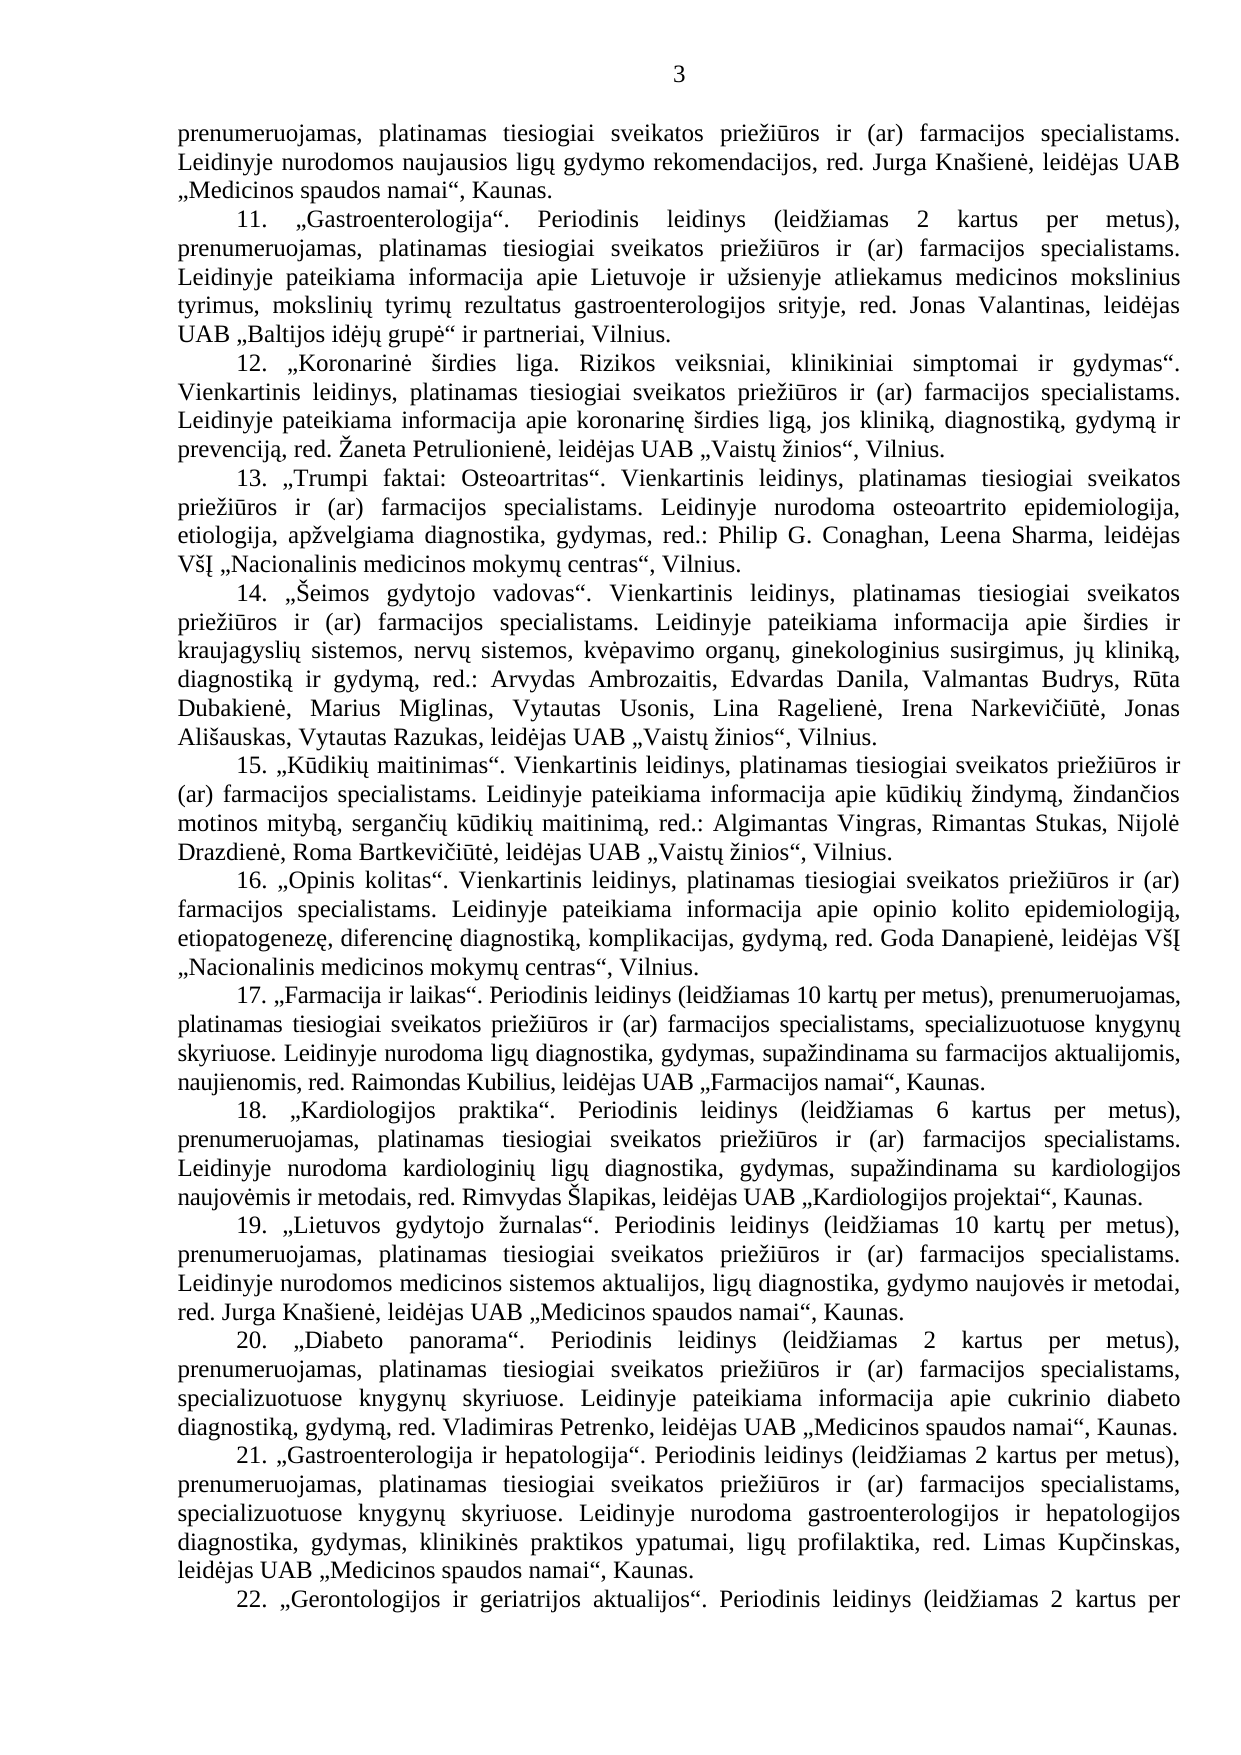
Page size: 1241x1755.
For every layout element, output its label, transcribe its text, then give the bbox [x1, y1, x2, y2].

text prenumeruojamas, platinamas tiesiogiai sveikatos priežiūros ir (ar) farmacijos specialistams. Leidinyje nurodomos naujausios ligų gydymo rekomendacijos, red. Jurga Knašienė, leidėjas UAB „Medicinos spaudos namai“, Kaunas. [177, 118, 1181, 204]
text 20. „Diabeto panorama“. Periodinis leidinys (leidžiamas 2 kartus per metus), prenumeruojamas, platinamas tiesiogiai sveikatos priežiūros ir (ar) farmacijos specialistams, specializuotuose knygynų skyriuose. Leidinyje pateikiama informacija apie cukrinio diabeto diagnostiką, gydymą, red. Vladimiras Petrenko, leidėjas UAB „Medicinos spaudos namai“, Kaunas. [177, 1326, 1181, 1441]
text 15. „Kūdikių maitinimas“. Vienkartinis leidinys, platinamas tiesiogiai sveikatos priežiūros ir (ar) farmacijos specialistams. Leidinyje pateikiama informacija apie kūdikių žindymą, žindančios motinos mitybą, sergančių kūdikių maitinimą, red.: Algimantas Vingras, Rimantas Stukas, Nijolė Drazdienė, Roma Bartkevičiūtė, leidėjas UAB „Vaistų žinios“, Vilnius. [177, 751, 1181, 866]
text 11. „Gastroenterologija“. Periodinis leidinys (leidžiamas 2 kartus per metus), prenumeruojamas, platinamas tiesiogiai sveikatos priežiūros ir (ar) farmacijos specialistams. Leidinyje pateikiama informacija apie Lietuvoje ir užsienyje atliekamus medicinos mokslinius tyrimus, mokslinių tyrimų rezultatus gastroenterologijos srityje, red. Jonas Valantinas, leidėjas UAB „Baltijos idėjų grupė“ ir partneriai, Vilnius. [177, 204, 1181, 348]
text 17. „Farmacija ir laikas“. Periodinis leidinys (leidžiamas 10 kartų per metus), prenumeruojamas, platinamas tiesiogiai sveikatos priežiūros ir (ar) farmacijos specialistams, specializuotuose knygynų skyriuose. Leidinyje nurodoma ligų diagnostika, gydymas, supažindinama su farmacijos aktualijomis, naujienomis, red. Raimondas Kubilius, leidėjas UAB „Farmacijos namai“, Kaunas. [177, 981, 1181, 1096]
text 19. „Lietuvos gydytojo žurnalas“. Periodinis leidinys (leidžiamas 10 kartų per metus), prenumeruojamas, platinamas tiesiogiai sveikatos priežiūros ir (ar) farmacijos specialistams. Leidinyje nurodomos medicinos sistemos aktualijos, ligų diagnostika, gydymo naujovės ir metodai, red. Jurga Knašienė, leidėjas UAB „Medicinos spaudos namai“, Kaunas. [177, 1211, 1181, 1326]
text 18. „Kardiologijos praktika“. Periodinis leidinys (leidžiamas 6 kartus per metus), prenumeruojamas, platinamas tiesiogiai sveikatos priežiūros ir (ar) farmacijos specialistams. Leidinyje nurodoma kardiologinių ligų diagnostika, gydymas, supažindinama su kardiologijos naujovėmis ir metodais, red. Rimvydas Šlapikas, leidėjas UAB „Kardiologijos projektai“, Kaunas. [177, 1096, 1181, 1211]
text 22. „Gerontologijos ir geriatrijos aktualijos“. Periodinis leidinys (leidžiamas 2 kartus per [177, 1584, 1181, 1613]
text 16. „Opinis kolitas“. Vienkartinis leidinys, platinamas tiesiogiai sveikatos priežiūros ir (ar) farmacijos specialistams. Leidinyje pateikiama informacija apie opinio kolito epidemiologiją, etiopatogenezę, diferencinę diagnostiką, komplikacijas, gydymą, red. Goda Danapienė, leidėjas VšĮ „Nacionalinis medicinos mokymų centras“, Vilnius. [177, 866, 1181, 981]
text 21. „Gastroenterologija ir hepatologija“. Periodinis leidinys (leidžiamas 2 kartus per metus), prenumeruojamas, platinamas tiesiogiai sveikatos priežiūros ir (ar) farmacijos specialistams, specializuotuose knygynų skyriuose. Leidinyje nurodoma gastroenterologijos ir hepatologijos diagnostika, gydymas, klinikinės praktikos ypatumai, ligų profilaktika, red. Limas Kupčinskas, leidėjas UAB „Medicinos spaudos namai“, Kaunas. [177, 1441, 1181, 1584]
text 13. „Trumpi faktai: Osteoartritas“. Vienkartinis leidinys, platinamas tiesiogiai sveikatos priežiūros ir (ar) farmacijos specialistams. Leidinyje nurodoma osteoartrito epidemiologija, etiologija, apžvelgiama diagnostika, gydymas, red.: Philip G. Conaghan, Leena Sharma, leidėjas VšĮ „Nacionalinis medicinos mokymų centras“, Vilnius. [177, 463, 1181, 578]
text 14. „Šeimos gydytojo vadovas“. Vienkartinis leidinys, platinamas tiesiogiai sveikatos priežiūros ir (ar) farmacijos specialistams. Leidinyje pateikiama informacija apie širdies ir kraujagyslių sistemos, nervų sistemos, kvėpavimo organų, ginekologinius susirgimus, jų kliniką, diagnostiką ir gydymą, red.: Arvydas Ambrozaitis, Edvardas Danila, Valmantas Budrys, Rūta Dubakienė, Marius Miglinas, Vytautas Usonis, Lina Ragelienė, Irena Narkevičiūtė, Jonas Ališauskas, Vytautas Razukas, leidėjas UAB „Vaistų žinios“, Vilnius. [177, 578, 1181, 751]
text 12. „Koronarinė širdies liga. Rizikos veiksniai, klinikiniai simptomai ir gydymas“. Vienkartinis leidinys, platinamas tiesiogiai sveikatos priežiūros ir (ar) farmacijos specialistams. Leidinyje pateikiama informacija apie koronarinę širdies ligą, jos kliniką, diagnostiką, gydymą ir prevenciją, red. Žaneta Petrulionienė, leidėjas UAB „Vaistų žinios“, Vilnius. [177, 348, 1181, 463]
